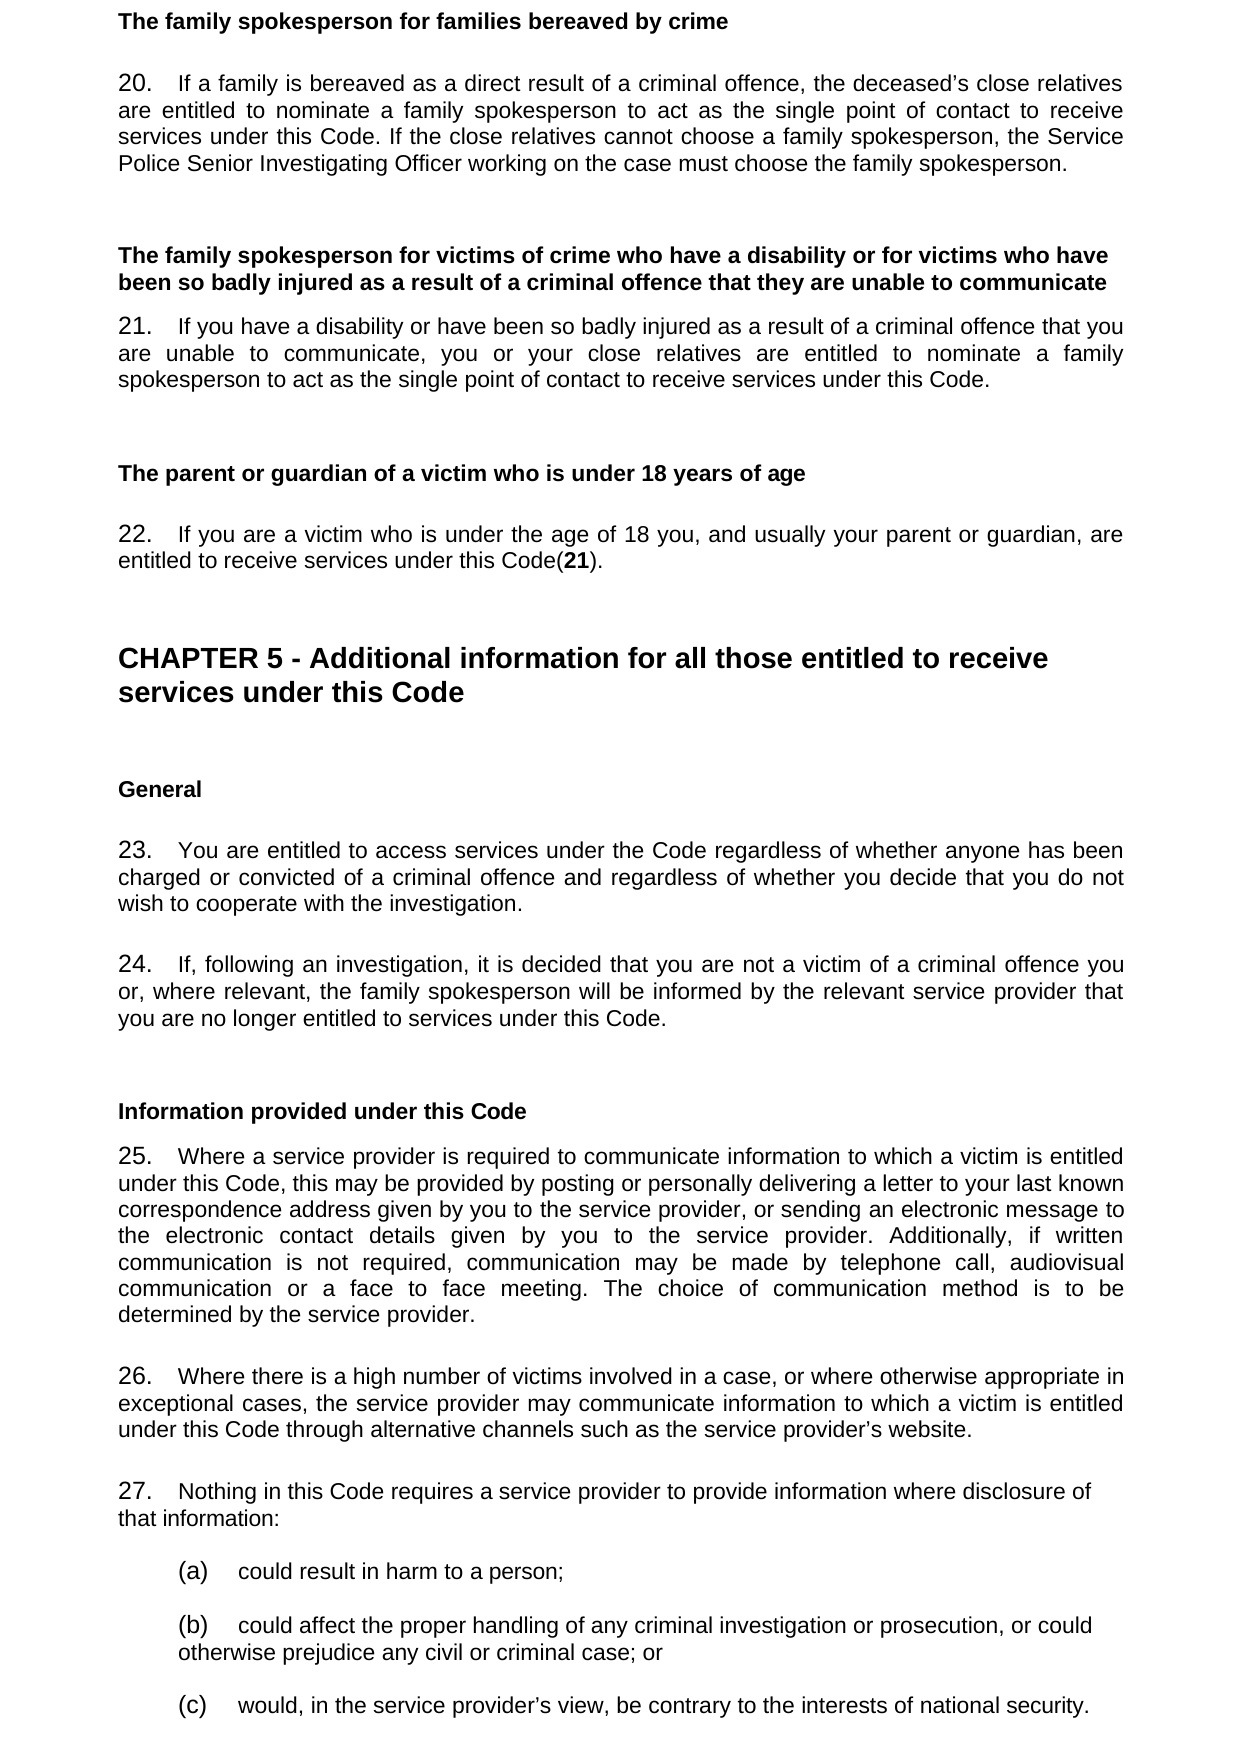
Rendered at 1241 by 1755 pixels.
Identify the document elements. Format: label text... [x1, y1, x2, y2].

list would, in the service provider’s view, be contrary to the interests of national security. [178, 1690, 1143, 1719]
subtitle The family spokesperson for victims of crime who have a disability or for victims who have been so badly injured as a result of a criminal offence that they are unable to communicate [118, 242, 1143, 295]
list If, following an investigation, it is decided that you are not a victim of a criminal offence you or, where relevant, the family spokesperson will be informed by the relevant service provider that you are no longer entitled to services under this Code. [118, 949, 1125, 1031]
subtitle CHAPTER 5 - Additional information for all those entitled to receive services under this Code [118, 641, 1143, 708]
list Nothing in this Code requires a service provider to provide information where disclosure of that information: [118, 1476, 1124, 1531]
list Where there is a high number of victims involved in a case, or where otherwise appropriate in exceptional cases, the service provider may communicate information to which a victim is entitled under this Code through alternative channels such as the service provider’s website. [118, 1361, 1125, 1442]
list If you have a disability or have been so badly injured as a result of a criminal offence that you are unable to communicate, you or your close relatives are entitled to nominate a family spokesperson to act as the single point of contact to receive services under this Code. [118, 311, 1124, 393]
list Where a service provider is required to communicate information to which a victim is entitled under this Code, this may be provided by posting or personally delivering a letter to your last known correspondence address given by you to the service provider, or sending an electronic message to the electronic contact details given by you to the service provider. Additionally, if written communication is not required, communication may be made by telephone call, audiovisual communication or a face to face meeting. The choice of communication method is to be determined by the service provider. [118, 1141, 1125, 1328]
subtitle Information provided under this Code [118, 1098, 1143, 1124]
list could affect the proper handling of any criminal investigation or prosecution, or could otherwise prejudice any civil or criminal case; or [178, 1610, 1125, 1665]
subtitle The parent or guardian of a victim who is under 18 years of age [118, 460, 1143, 486]
subtitle General [118, 776, 1143, 802]
list could result in harm to a person; [178, 1556, 1143, 1585]
list If you are a victim who is under the age of 18 you, and usually your parent or guardian, are entitled to receive services under this Code(21). [118, 519, 1125, 573]
subtitle The family spokesperson for families bereaved by crime [118, 8, 1143, 34]
list If a family is bereaved as a direct result of a criminal offence, the deceased’s close relatives are entitled to nominate a family spokesperson to act as the single point of contact to receive services under this Code. If the close relatives cannot choose a family spokesperson, the Service Police Senior Investigating Officer working on the case must choose the family spokesperson. [118, 68, 1125, 176]
list You are entitled to access services under the Code regardless of whether anyone has been charged or convicted of a criminal offence and regardless of whether you decide that you do not wish to cooperate with the investigation. [118, 835, 1125, 916]
